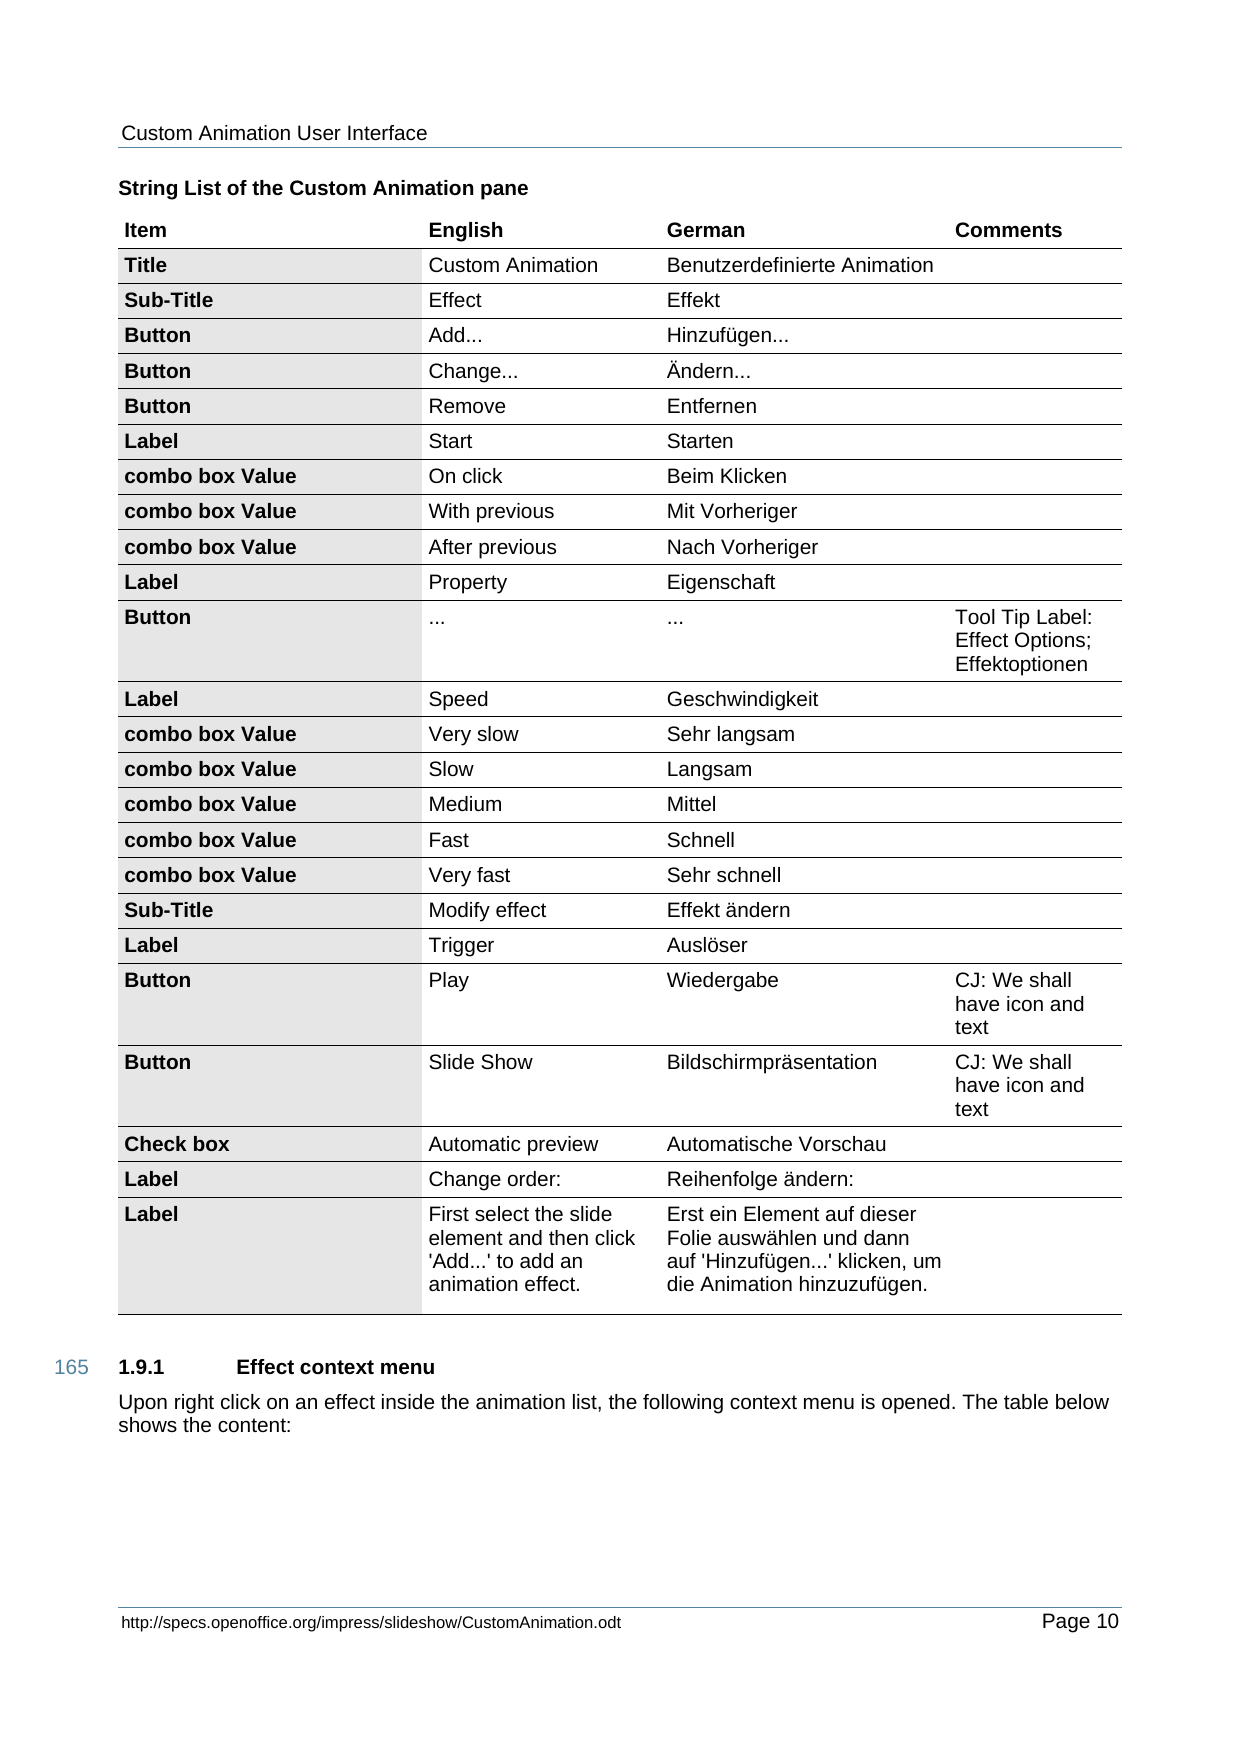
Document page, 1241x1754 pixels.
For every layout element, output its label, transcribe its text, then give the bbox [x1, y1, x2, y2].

table_cell Reihenfolge ändern: [661, 1162, 949, 1197]
table_cell Auslöser [661, 929, 949, 963]
table_cell Add... [422, 319, 661, 353]
table_cell Label [118, 682, 422, 716]
table_header Comments [949, 213, 1122, 248]
table_cell Start [422, 425, 661, 459]
table_cell Button [118, 389, 422, 424]
table_cell combo box Value [118, 717, 422, 752]
table_cell [949, 495, 1122, 529]
table_cell Mit Vorheriger [661, 495, 949, 529]
table_cell Sehr schnell [661, 858, 949, 893]
table_cell Effekt [661, 284, 949, 318]
table_cell [949, 319, 1122, 353]
table_cell Beim Klicken [661, 460, 949, 494]
table_cell Ändern... [661, 354, 949, 388]
table_cell Schnell [661, 823, 949, 857]
table_cell Slow [422, 753, 661, 787]
table_cell Starten [661, 425, 949, 459]
table_cell Button [118, 1046, 422, 1126]
text String List of the Custom Animation pane [118, 177, 1122, 200]
table_cell Automatic preview [422, 1127, 661, 1161]
table_cell Wiedergabe [661, 964, 949, 1045]
table_cell Sehr langsam [661, 717, 949, 752]
table_cell Tool Tip Label: Effect Options; Effektoptionen [949, 601, 1122, 681]
table_cell [949, 1162, 1122, 1197]
table_cell Bildschirmpräsentation [661, 1046, 949, 1126]
table_cell On click [422, 460, 661, 494]
table_cell Button [118, 601, 422, 681]
table_cell [949, 682, 1122, 716]
table_cell [949, 1127, 1122, 1161]
table_cell [949, 753, 1122, 787]
table_cell First select the slide element and then click 'Add...' to add an animation effect. [422, 1198, 661, 1314]
table_cell combo box Value [118, 753, 422, 787]
table_cell Sub-Title [118, 894, 422, 928]
table_cell Label [118, 565, 422, 600]
table_cell Title [118, 249, 422, 283]
table_cell [949, 389, 1122, 424]
table_cell Sub-Title [118, 284, 422, 318]
table_header English [422, 213, 661, 248]
table_cell Check box [118, 1127, 422, 1161]
table_cell Modify effect [422, 894, 661, 928]
table_cell ... [661, 601, 949, 681]
table_cell [949, 284, 1122, 318]
table_cell Fast [422, 823, 661, 857]
table_cell [949, 530, 1122, 564]
table_cell [949, 929, 1122, 963]
table_cell Effekt ändern [661, 894, 949, 928]
table_cell Effect [422, 284, 661, 318]
table_cell Slide Show [422, 1046, 661, 1126]
table_cell combo box Value [118, 530, 422, 564]
table_cell Erst ein Element auf dieser Folie auswählen und dann auf 'Hinzufügen...' klicken, um die Animation hinzuzufügen. [661, 1198, 949, 1314]
table_cell After previous [422, 530, 661, 564]
table_header Item [118, 213, 422, 248]
table_cell Medium [422, 788, 661, 822]
table_cell Button [118, 319, 422, 353]
table_cell Very fast [422, 858, 661, 893]
table_cell Automatische Vorschau [661, 1127, 949, 1161]
table_cell Change... [422, 354, 661, 388]
table_cell [949, 460, 1122, 494]
table_cell [949, 894, 1122, 928]
table_cell Speed [422, 682, 661, 716]
table_cell [949, 354, 1122, 388]
table_cell Label [118, 1162, 422, 1197]
table_cell Button [118, 354, 422, 388]
table_cell Geschwindigkeit [661, 682, 949, 716]
table_cell combo box Value [118, 460, 422, 494]
table_cell combo box Value [118, 858, 422, 893]
table_cell With previous [422, 495, 661, 529]
table_cell Label [118, 425, 422, 459]
table_cell [949, 249, 1122, 283]
table_cell Trigger [422, 929, 661, 963]
table_cell Label [118, 929, 422, 963]
table_cell Very slow [422, 717, 661, 752]
subtitle Effect context menu [118, 1356, 1122, 1379]
table_cell CJ: We shall have icon and text [949, 964, 1122, 1045]
table_cell [949, 565, 1122, 600]
table_cell Eigenschaft [661, 565, 949, 600]
table_cell Property [422, 565, 661, 600]
table_cell Remove [422, 389, 661, 424]
table_cell [949, 788, 1122, 822]
table_cell Play [422, 964, 661, 1045]
table_cell [949, 858, 1122, 893]
table_cell Nach Vorheriger [661, 530, 949, 564]
table_header German [661, 213, 949, 248]
table_cell [949, 1198, 1122, 1314]
table_cell [949, 425, 1122, 459]
table_cell [949, 717, 1122, 752]
table_cell CJ: We shall have icon and text [949, 1046, 1122, 1126]
table_cell ... [422, 601, 661, 681]
table_cell Hinzufügen... [661, 319, 949, 353]
table_cell Custom Animation [422, 249, 661, 283]
table_cell Langsam [661, 753, 949, 787]
table_cell Label [118, 1198, 422, 1314]
table_cell combo box Value [118, 823, 422, 857]
table_cell combo box Value [118, 495, 422, 529]
table_cell Button [118, 964, 422, 1045]
table_cell combo box Value [118, 788, 422, 822]
table_cell Entfernen [661, 389, 949, 424]
table_cell Change order: [422, 1162, 661, 1197]
text Upon right click on an effect inside the animation list, the following context menu is opened. The table below shows the content: [118, 1391, 1122, 1437]
table_cell [949, 823, 1122, 857]
table_cell Benutzerdefinierte Animation [661, 249, 949, 283]
table_cell Mittel [661, 788, 949, 822]
